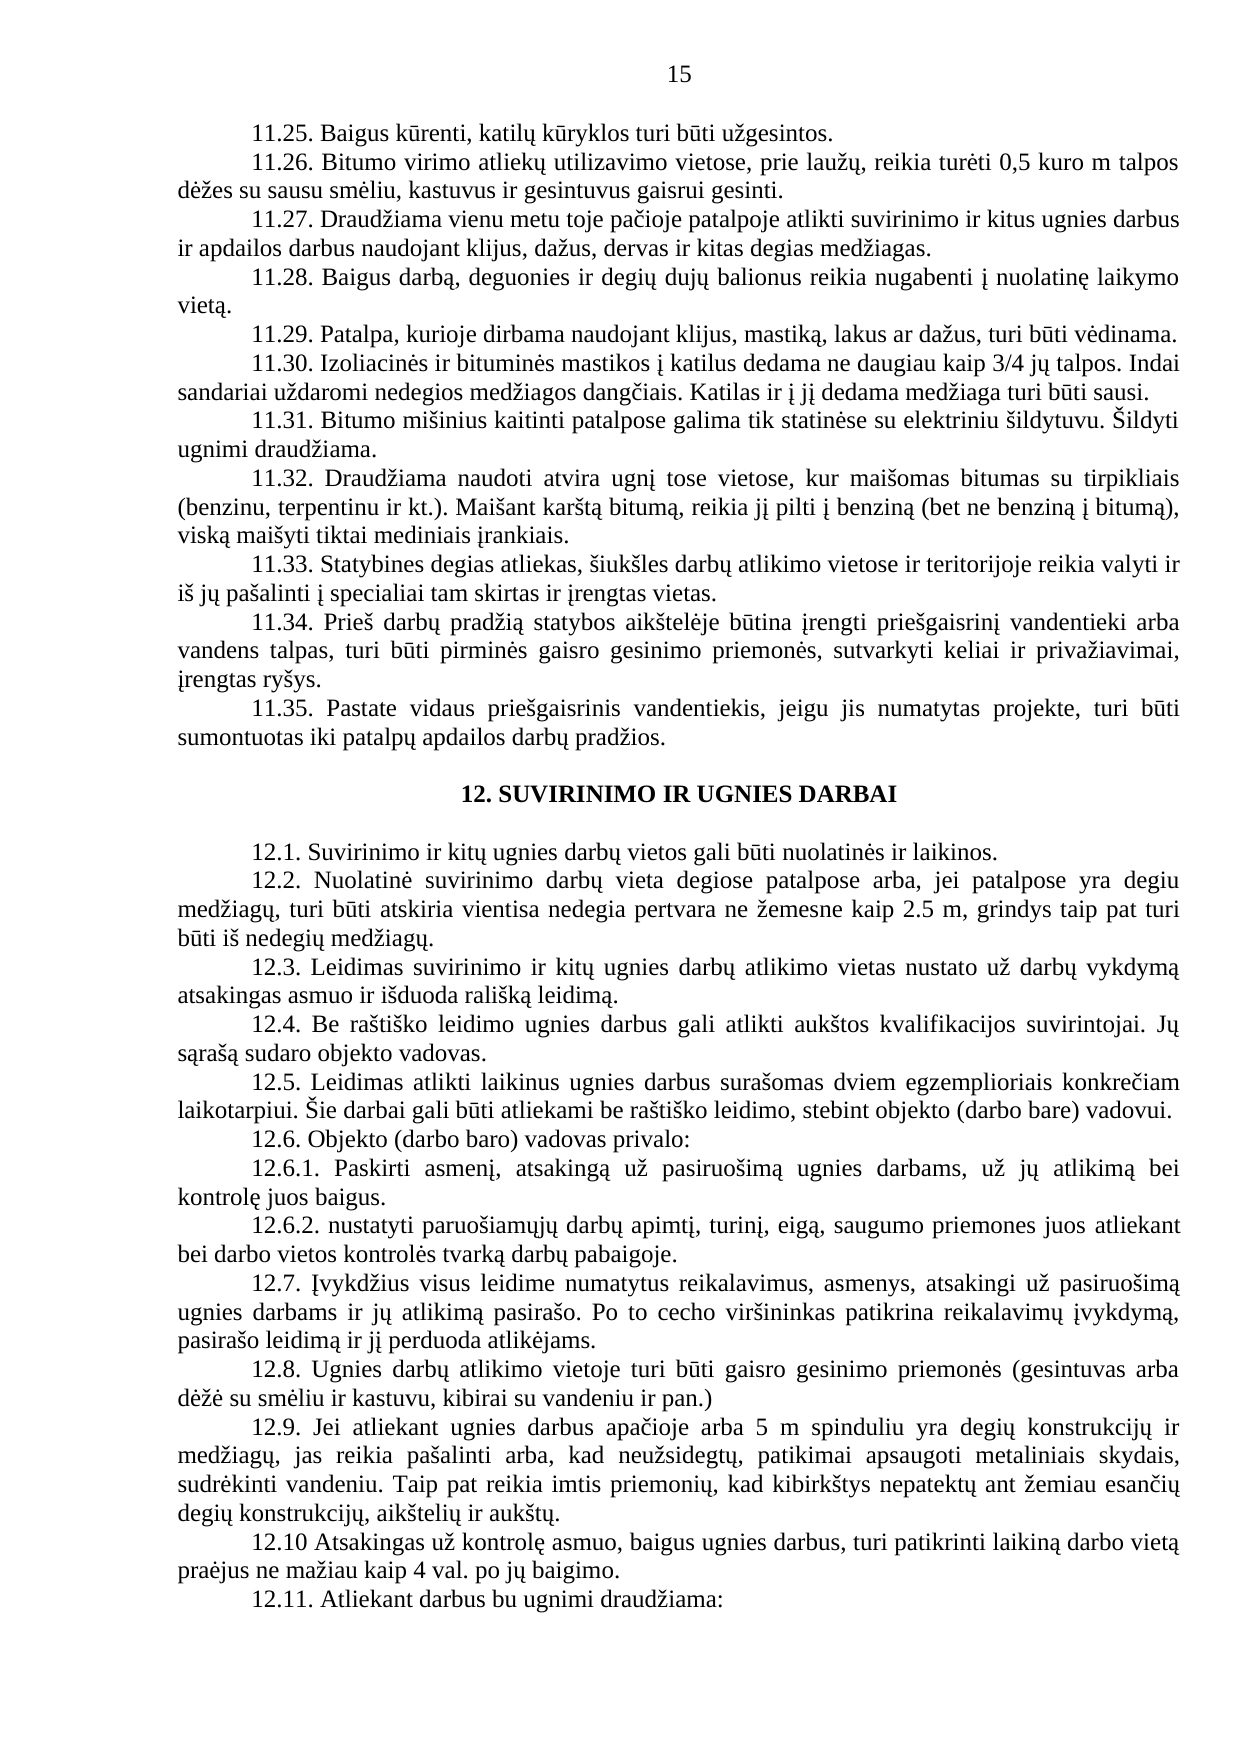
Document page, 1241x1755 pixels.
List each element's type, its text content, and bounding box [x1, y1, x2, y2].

text 12.6.2. nustatyti paruošiamųjų darbų apimtį, turinį, eigą, saugumo priemones juos atliekant bei darbo vietos kontrolės tvarką darbų pabaigoje. [177, 1211, 1181, 1268]
text 11.30. Izoliacinės ir bituminės mastikos į katilus dedama ne daugiau kaip 3/4 jų talpos. Indai sandariai uždaromi nedegios medžiagos dangčiais. Katilas ir į jį dedama medžiaga turi būti sausi. [177, 348, 1181, 406]
text 11.31. Bitumo mišinius kaitinti patalpose galima tik statinėse su elektriniu šildytuvu. Šildyti ugnimi draudžiama. [177, 406, 1181, 463]
text 12.8. Ugnies darbų atlikimo vietoje turi būti gaisro gesinimo priemonės (gesintuvas arba dėžė su smėliu ir kastuvu, kibirai su vandeniu ir pan.) [177, 1354, 1181, 1412]
text 11.26. Bitumo virimo atliekų utilizavimo vietose, prie laužų, reikia turėti 0,5 kuro m talpos dėžes su sausu smėliu, kastuvus ir gesintuvus gaisrui gesinti. [177, 147, 1181, 204]
text 11.25. Baigus kūrenti, katilų kūryklos turi būti užgesintos. [177, 118, 1181, 147]
text 12.9. Jei atliekant ugnies darbus apačioje arba 5 m spinduliu yra degių konstrukcijų ir medžiagų, jas reikia pašalinti arba, kad neužsidegtų, patikimai apsaugoti metaliniais skydais, sudrėkinti vandeniu. Taip pat reikia imtis priemonių, kad kibirkštys nepatektų ant žemiau esančių degių konstrukcijų, aikštelių ir aukštų. [177, 1412, 1181, 1527]
text 12.2. Nuolatinė suvirinimo darbų vieta degiose patalpose arba, jei patalpose yra degiu medžiagų, turi būti atskiria vientisa nedegia pertvara ne žemesne kaip 2.5 m, grindys taip pat turi būti iš nedegių medžiagų. [177, 866, 1181, 952]
text 12. SUVIRINIMO IR UGNIES DARBAI [177, 779, 1181, 808]
text 11.32. Draudžiama naudoti atvira ugnį tose vietose, kur maišomas bitumas su tirpikliais (benzinu, terpentinu ir kt.). Maišant karštą bitumą, reikia jį pilti į benziną (bet ne benziną į bitumą), viską maišyti tiktai mediniais įrankiais. [177, 463, 1181, 549]
text 12.4. Be raštiško leidimo ugnies darbus gali atlikti aukštos kvalifikacijos suvirintojai. Jų sąrašą sudaro objekto vadovas. [177, 1009, 1181, 1067]
text 11.29. Patalpa, kurioje dirbama naudojant klijus, mastiką, lakus ar dažus, turi būti vėdinama. [177, 319, 1181, 348]
text 12.3. Leidimas suvirinimo ir kitų ugnies darbų atlikimo vietas nustato už darbų vykdymą atsakingas asmuo ir išduoda rališką leidimą. [177, 952, 1181, 1009]
text 12.1. Suvirinimo ir kitų ugnies darbų vietos gali būti nuolatinės ir laikinos. [177, 837, 1181, 866]
text 11.34. Prieš darbų pradžią statybos aikštelėje būtina įrengti priešgaisrinį vandentieki arba vandens talpas, turi būti pirminės gaisro gesinimo priemonės, sutvarkyti keliai ir privažiavimai, įrengtas ryšys. [177, 607, 1181, 693]
text 11.27. Draudžiama vienu metu toje pačioje patalpoje atlikti suvirinimo ir kitus ugnies darbus ir apdailos darbus naudojant klijus, dažus, dervas ir kitas degias medžiagas. [177, 204, 1181, 262]
text 12.6. Objekto (darbo baro) vadovas privalo: [177, 1124, 1181, 1153]
text 11.35. Pastate vidaus priešgaisrinis vandentiekis, jeigu jis numatytas projekte, turi būti sumontuotas iki patalpų apdailos darbų pradžios. [177, 693, 1181, 751]
text 11.28. Baigus darbą, deguonies ir degių dujų balionus reikia nugabenti į nuolatinę laikymo vietą. [177, 262, 1181, 319]
text 12.6.1. Paskirti asmenį, atsakingą už pasiruošimą ugnies darbams, už jų atlikimą bei kontrolę juos baigus. [177, 1153, 1181, 1211]
text 12.10 Atsakingas už kontrolę asmuo, baigus ugnies darbus, turi patikrinti laikiną darbo vietą praėjus ne mažiau kaip 4 val. po jų baigimo. [177, 1527, 1181, 1584]
text 12.7. Įvykdžius visus leidime numatytus reikalavimus, asmenys, atsakingi už pasiruošimą ugnies darbams ir jų atlikimą pasirašo. Po to cecho viršininkas patikrina reikalavimų įvykdymą, pasirašo leidimą ir jį perduoda atlikėjams. [177, 1268, 1181, 1354]
text 12.11. Atliekant darbus bu ugnimi draudžiama: [177, 1584, 1181, 1613]
text 11.33. Statybines degias atliekas, šiukšles darbų atlikimo vietose ir teritorijoje reikia valyti ir iš jų pašalinti į specialiai tam skirtas ir įrengtas vietas. [177, 549, 1181, 607]
text 12.5. Leidimas atlikti laikinus ugnies darbus surašomas dviem egzemplioriais konkrečiam laikotarpiui. Šie darbai gali būti atliekami be raštiško leidimo, stebint objekto (darbo bare) vadovui. [177, 1067, 1181, 1124]
